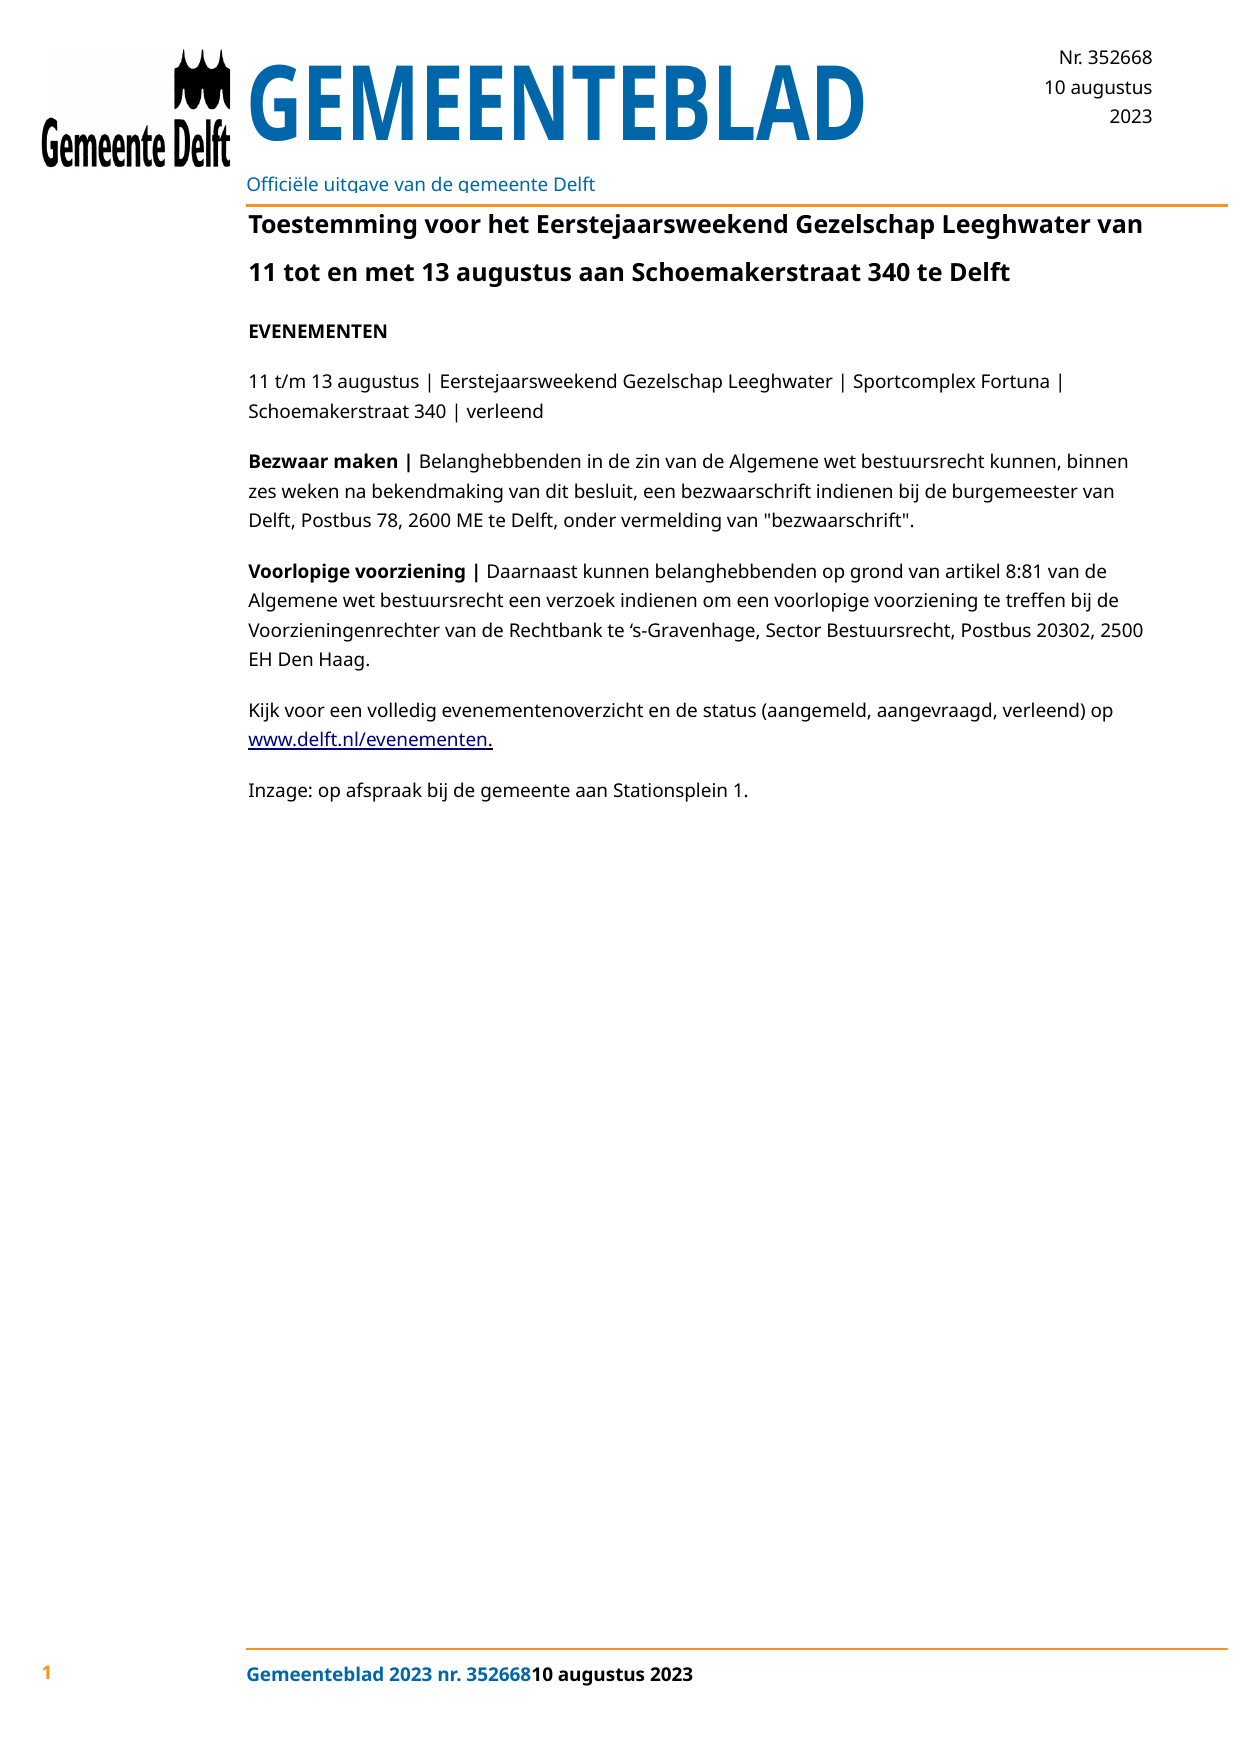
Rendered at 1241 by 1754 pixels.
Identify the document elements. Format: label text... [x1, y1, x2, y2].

text Inzage: op afspraak bij de gemeente aan Stationsplein 1. [248, 777, 1152, 803]
text EVENEMENTEN [248, 318, 1152, 344]
picture [41, 47, 231, 172]
text Kijk voor een volledig evenementenoverzicht en de status (aangemeld, aangevraagd, verleend) op www.delft.nl/evenementen. [248, 697, 1152, 752]
text Voorlopige voorziening | Daarnaast kunnen belanghebbenden op grond van artikel 8:81 van de Algemene wet bestuursrecht een verzoek indienen om een voorlopige voorziening te treffen bij de Voorzieningenrechter van de Rechtbank te ‘s-Gravenhage, Sector Bestuursrecht, Postbus 20302, 2500 EH Den Haag. [248, 558, 1152, 672]
text Bezwaar maken | Belanghebbenden in de zin van de Algemene wet bestuursrecht kunnen, binnen zes weken na bekendmaking van dit besluit, een bezwaarschrift indienen bij de burgemeester van Delft, Postbus 78, 2600 ME te Delft, onder vermelding van "bezwaarschrift". [248, 448, 1152, 533]
text Toestemming voor het Eerstejaarsweekend Gezelschap Leeghwater van 11 tot en met 13 augustus aan Schoemakerstraat 340 te Delft [248, 207, 1152, 288]
text 11 t/m 13 augustus | Eerstejaarsweekend Gezelschap Leeghwater | Sportcomplex Fortuna | Schoemakerstraat 340 | verleend [248, 368, 1152, 424]
